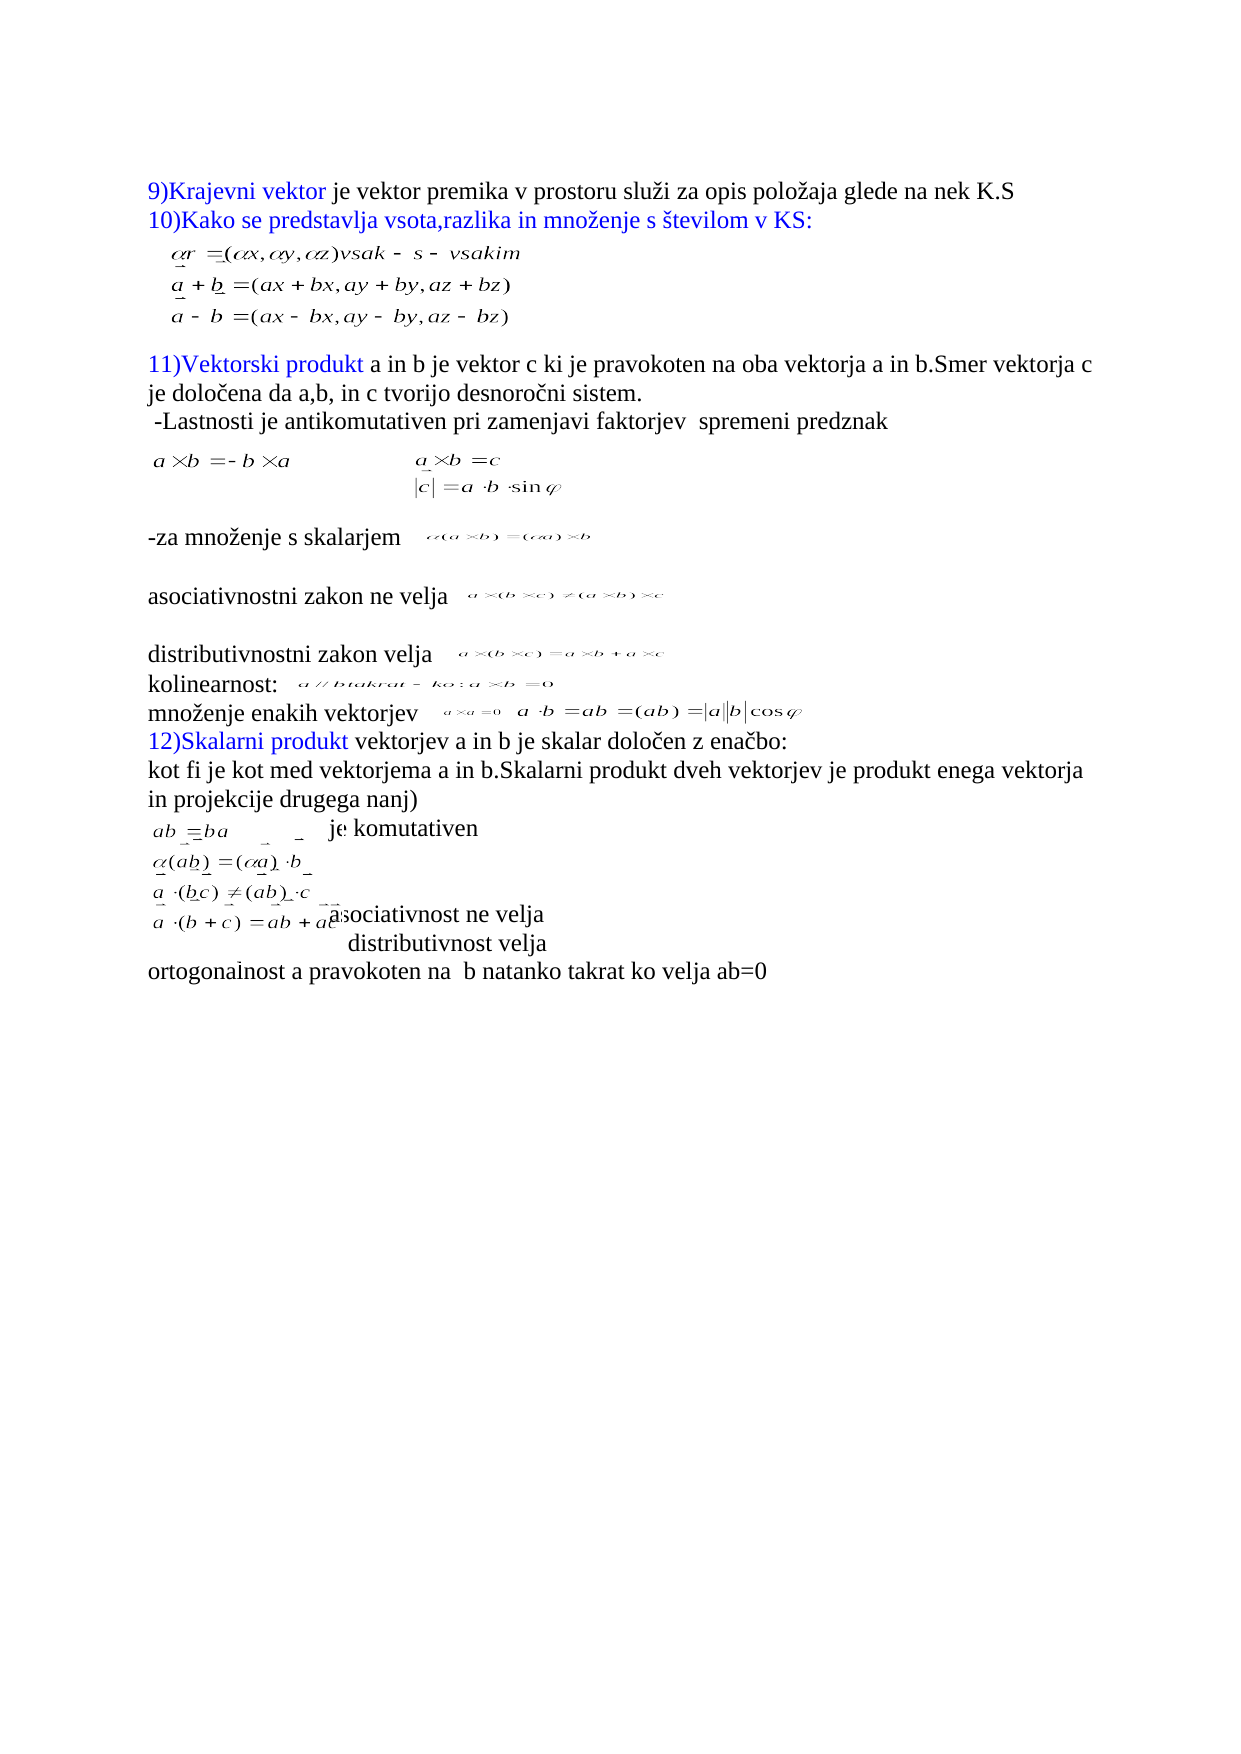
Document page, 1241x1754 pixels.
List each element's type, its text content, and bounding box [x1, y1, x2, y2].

text asociativnost ne velja [149, 899, 342, 928]
text distributivnost velja [344, 928, 1093, 956]
text 10)Kako se predstavlja vsota,razlika in množenje s številom v KS: [148, 205, 1093, 234]
text 12)Skalarni produkt vektorjev a in b je skalar določen z enačbo: [148, 726, 1093, 755]
text asociativnostni zakon ne velja [148, 580, 1093, 610]
text je komutativen [148, 813, 1093, 965]
text -Lastnosti je antikomutativen pri zamenjavi faktorjev spremeni predznak [148, 406, 1093, 435]
text asociativnost ne velja [344, 899, 1093, 928]
text distributivnostni zakon velja [148, 639, 1093, 669]
text množenje enakih vektorjev [148, 697, 1093, 727]
text 11)Vektorski produkt a in b je vektor c ki je pravokoten na oba vektorja a in b.Smer vektorja c je določena da a,b, in c tvorijo desnoročni sistem. [148, 349, 1093, 406]
text 9)Krajevni vektor je vektor premika v prostoru služi za opis položaja glede na nek K.S [148, 176, 1093, 205]
text [149, 928, 342, 956]
text -za množenje s skalarjem [148, 521, 1093, 551]
text kot fi je kot med vektorjema a in b.Skalarni produkt dveh vektorjev je produkt enega vektorja in projekcije drugega nanj) [148, 755, 1093, 813]
text ortogonalnost a pravokoten na b natanko takrat ko velja ab=0 [148, 956, 1093, 985]
text kolinearnost: [148, 669, 1093, 698]
